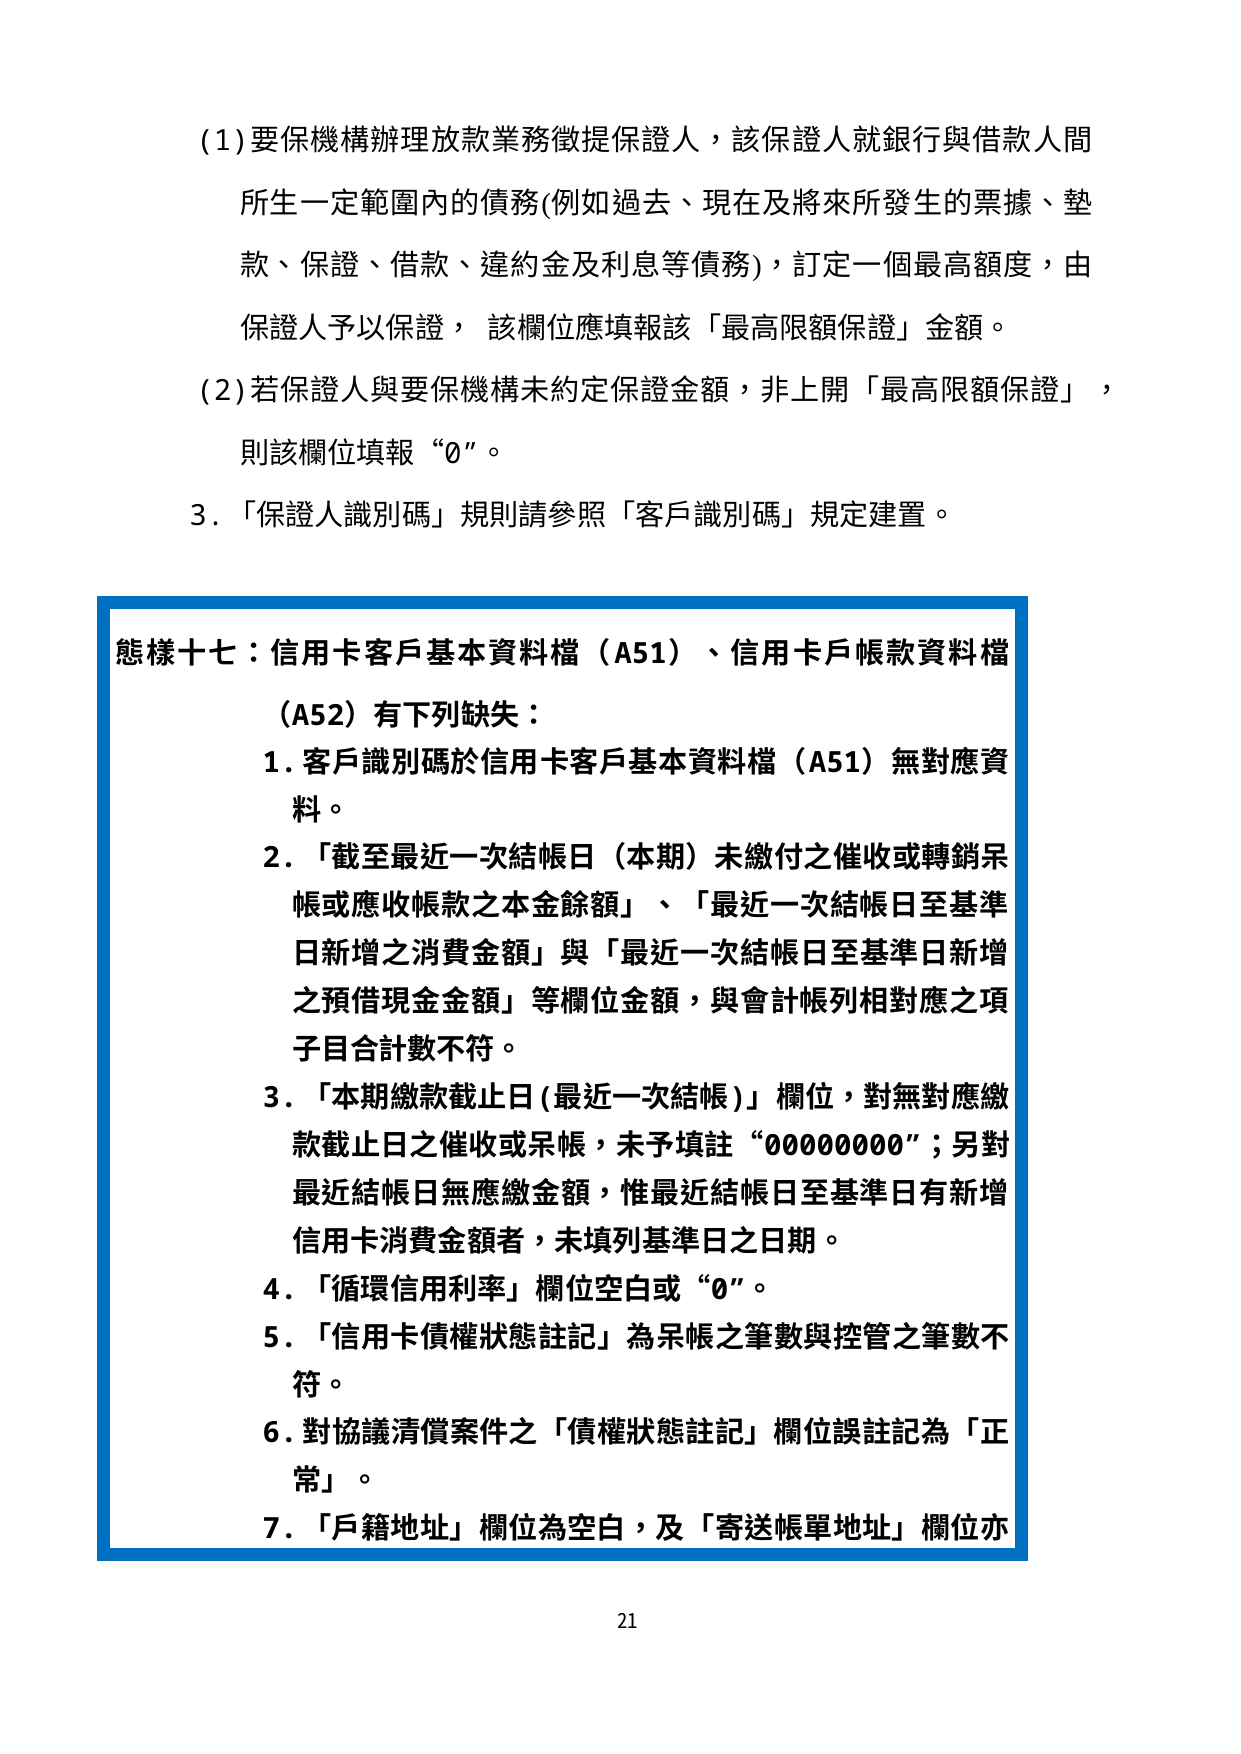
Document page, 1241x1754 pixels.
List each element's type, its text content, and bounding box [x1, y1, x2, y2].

table_header 態樣十七：信用卡客戶基本資料檔（A51）、信用卡戶帳款資料檔（A52）有下列缺失： 客戶識別碼於信用卡客戶基本資料檔（A51）無對應資料。 「截至最近一次結帳日（本期）未繳付之催收或轉銷呆帳或應收帳款之本金餘額」、「最近一次結帳日至基準日新增之消費金額」與「最近一次結帳日至基準日新增之預借現金金額」等欄位金額，與會計帳列相對應之項子目合計數不符。 「本期繳款截止日(最近一次結帳)」欄位，對無對應繳款截止日之催收或呆帳，未予填註“00000000”；另對最近結帳日無應繳金額，惟最近結帳日至基準日有新增信用卡消費金額者，未填列基準日之日期。 「循環信用利率」欄位空白或“0”。 「信用卡債權狀態註記」為呆帳之筆數與控管之筆數不符。 對協議清償案件之「債權狀態註記」欄位誤註記為「正常」。 「戶籍地址」欄位為空白，及「寄送帳單地址」欄位亦有欠完整。 「上期繳款狀況代號」欄位代碼，於「信用卡上期繳款之繳款狀況代號表」(T24)無對應資料。 [110, 609, 1015, 1548]
list 若保證人與要保機構未約定保證金額，非上開「最高限額保證」，則該欄位填報“0”。 [196, 346, 1093, 471]
list 要保機構辦理放款業務徵提保證人，該保證人就銀行與借款人間所生一定範圍內的債務(例如過去、現在及將來所發生的票據、墊款、保證、借款、違約金及利息等債務)，訂定一個最高額度，由保證人予以保證， 該欄位應填報該「最高限額保證」金額。 [196, 96, 1093, 346]
list 「保證人識別碼」規則請參照「客戶識別碼」規定建置。 [189, 471, 1093, 534]
